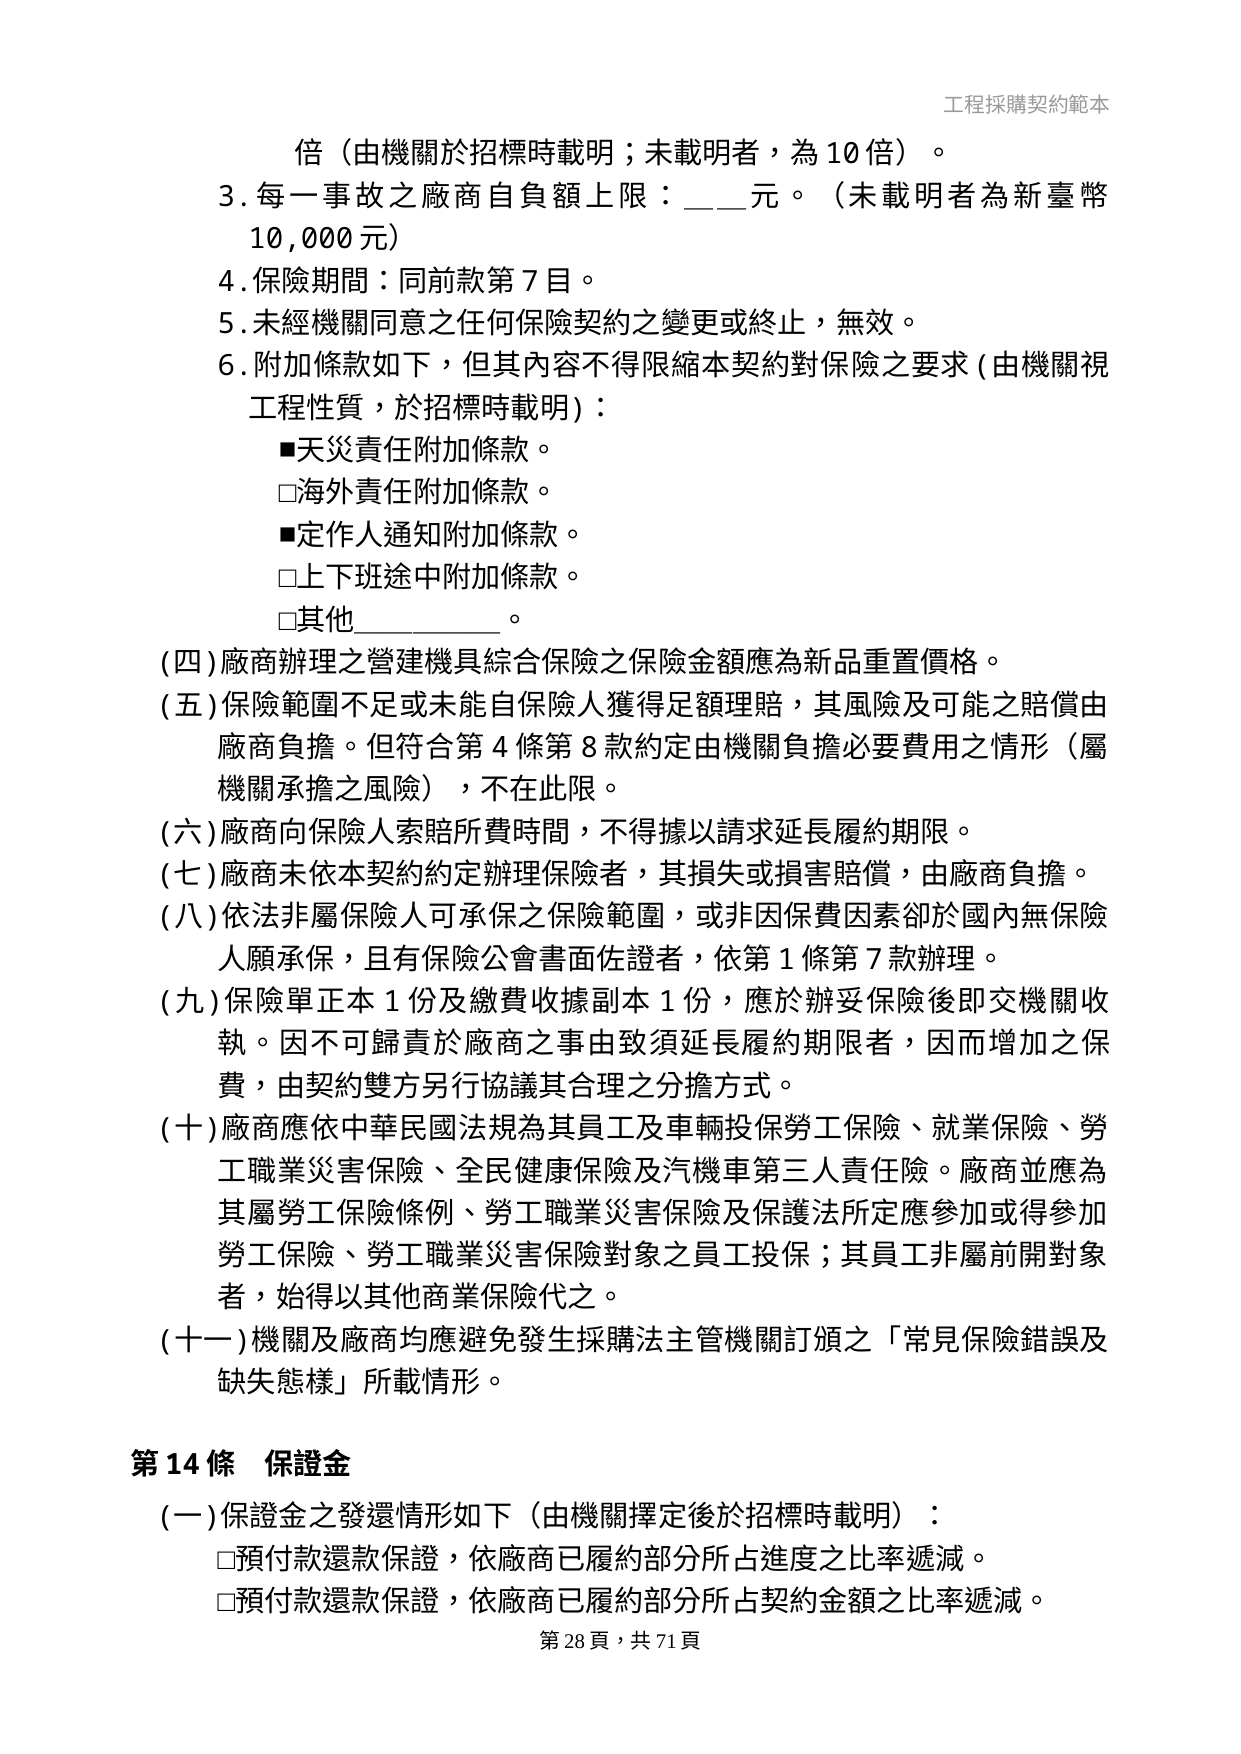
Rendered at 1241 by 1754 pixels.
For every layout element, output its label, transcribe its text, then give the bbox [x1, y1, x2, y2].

text (六)廠商向保險人索賠所費時間，不得據以請求延長履約期限。 [156, 808, 1110, 851]
text 第14條 保證金 [130, 1441, 1110, 1483]
text (一)保證金之發還情形如下（由機關擇定後於招標時載明）： [156, 1493, 1110, 1535]
text (七)廠商未依本契約約定辦理保險者，其損失或損害賠償，由廠商負擔。 [156, 851, 1110, 893]
text 5.未經機關同意之任何保險契約之變更或終止，無效。 [217, 299, 1110, 342]
text ■天災責任附加條款。 [279, 427, 1110, 469]
text (十一)機關及廠商均應避免發生採購法主管機關訂頒之「常見保險錯誤及缺失態樣」所載情形。 [156, 1316, 1110, 1401]
text (四)廠商辦理之營建機具綜合保險之保險金額應為新品重置價格。 [156, 639, 1110, 681]
text □預付款還款保證，依廠商已履約部分所占契約金額之比率遞減。 [217, 1578, 1110, 1620]
text □其他＿＿＿＿＿。 [279, 596, 1110, 639]
text (十)廠商應依中華民國法規為其員工及車輛投保勞工保險、就業保險、勞工職業災害保險、全民健康保險及汽機車第三人責任險。廠商並應為其屬勞工保險條例、勞工職業災害保險及保護法所定應參加或得參加勞工保險、勞工職業災害保險對象之員工投保；其員工非屬前開對象者，始得以其他商業保險代之。 [156, 1105, 1110, 1316]
text □上下班途中附加條款。 [279, 554, 1110, 596]
text □預付款還款保證，依廠商已履約部分所占進度之比率遞減。 [217, 1535, 1110, 1578]
text 倍（由機關於招標時載明；未載明者，為10倍）。 [248, 130, 1110, 172]
text 6.附加條款如下，但其內容不得限縮本契約對保險之要求(由機關視工程性質，於招標時載明)： [217, 342, 1110, 427]
text 3.每一事故之廠商自負額上限：＿＿元。（未載明者為新臺幣10,000元） [217, 172, 1110, 257]
text 4.保險期間：同前款第7目。 [217, 257, 1110, 299]
text ■定作人通知附加條款。 [279, 511, 1110, 554]
text (九)保險單正本1份及繳費收據副本1份，應於辦妥保險後即交機關收執。因不可歸責於廠商之事由致須延長履約期限者，因而增加之保費，由契約雙方另行協議其合理之分擔方式。 [156, 978, 1110, 1105]
text □海外責任附加條款。 [279, 469, 1110, 511]
text (五)保險範圍不足或未能自保險人獲得足額理賠，其風險及可能之賠償由廠商負擔。但符合第4條第8款約定由機關負擔必要費用之情形（屬機關承擔之風險），不在此限。 [156, 681, 1110, 808]
text (八)依法非屬保險人可承保之保險範圍，或非因保費因素卻於國內無保險人願承保，且有保險公會書面佐證者，依第1條第7款辦理。 [156, 893, 1110, 978]
